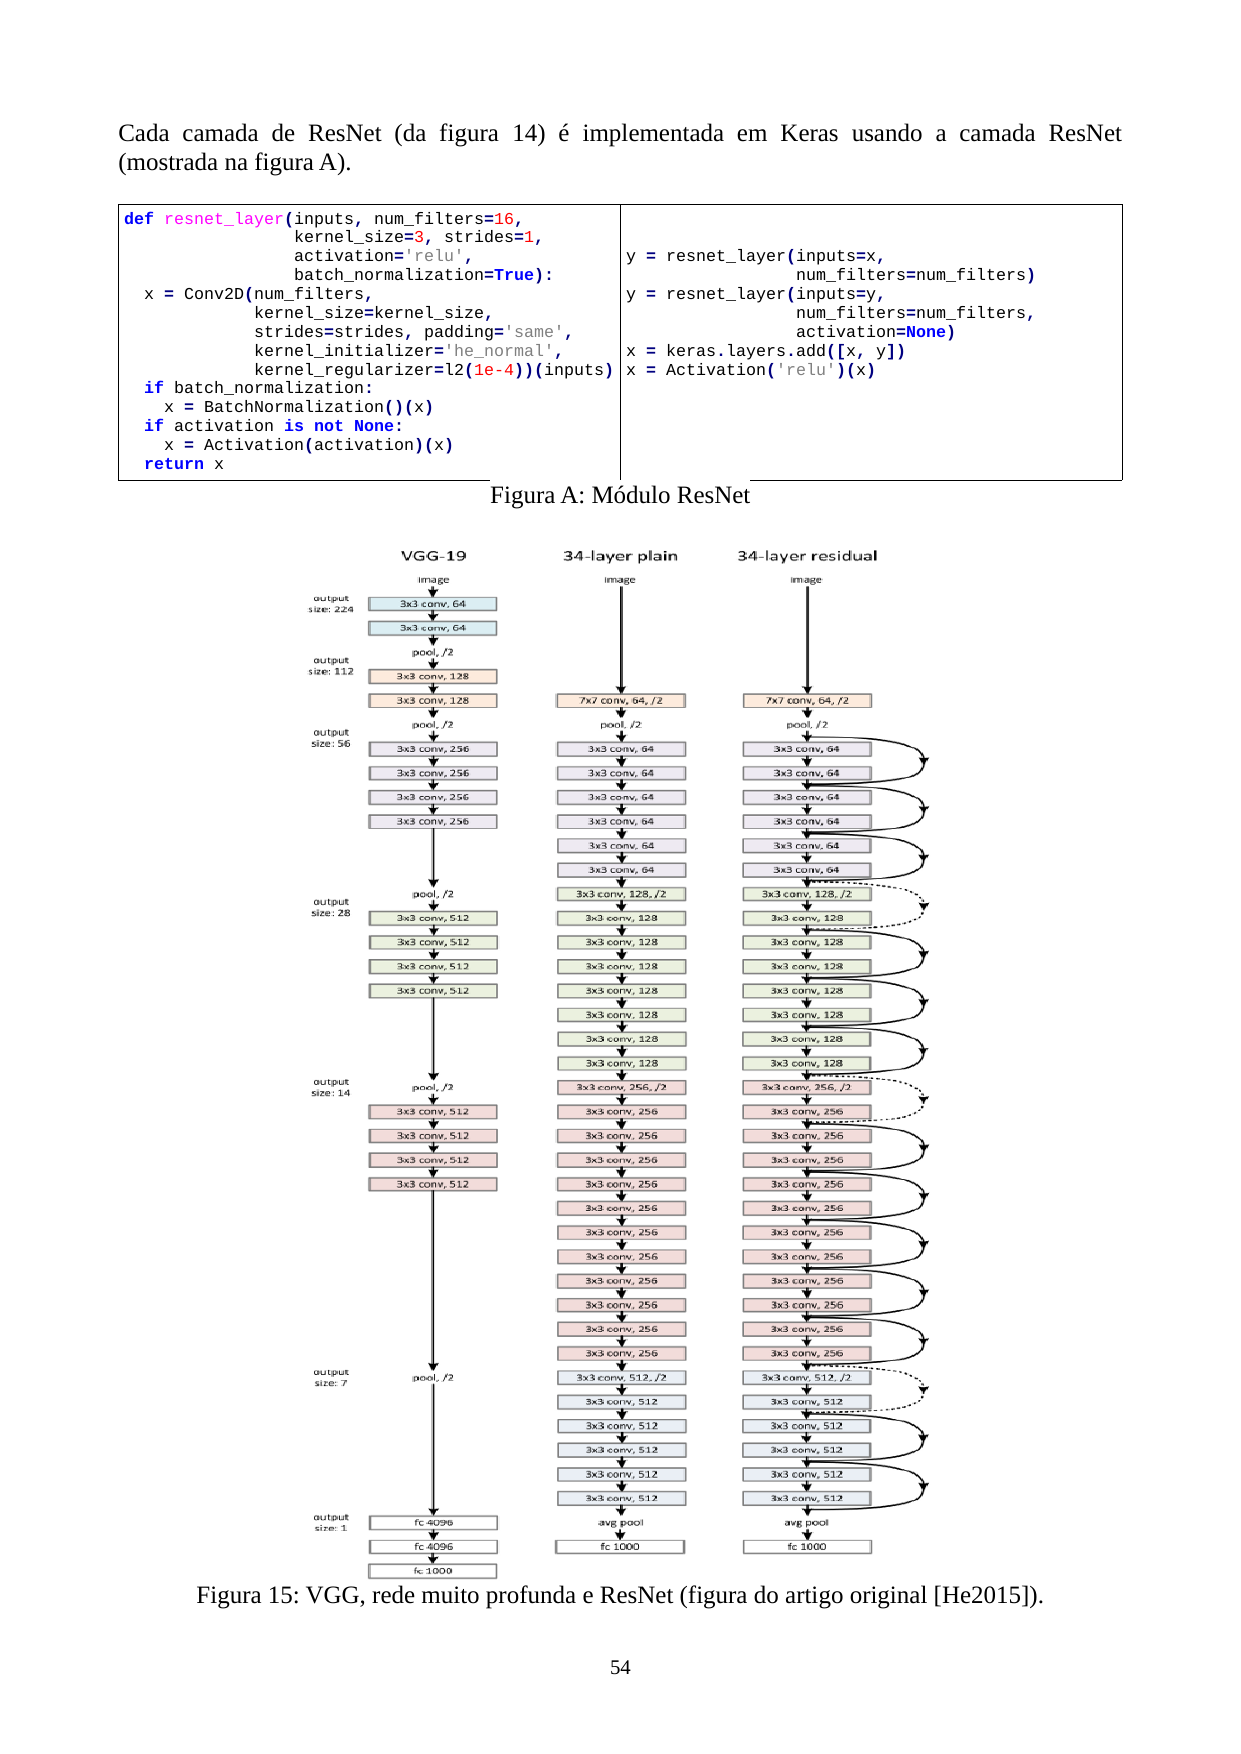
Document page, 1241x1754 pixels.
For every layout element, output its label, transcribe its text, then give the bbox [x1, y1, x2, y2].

text Figura A: Módulo ResNet [118, 481, 1122, 509]
text Figura 15: VGG, rede muito profunda e ResNet (figura do artigo original [He2015]). [118, 1580, 1122, 1609]
table_header y = resnet_layer(inputs=x, num_filters=num_filters) y = resnet_layer(inputs=y, num_filters=num_filters, activation=None) x = keras.layers.add([x, y]) x = Activation('relu')(x) [621, 205, 1122, 480]
picture [304, 537, 937, 1581]
table_header def resnet_layer(inputs, num_filters=16, kernel_size=3, strides=1, activation='relu', batch_normalization=True): x = Conv2D(num_filters, kernel_size=kernel_size, strides=strides, padding='same', kernel_initializer='he_normal', kernel_regularizer=l2(1e-4))(inputs) if batch_normalization: x = BatchNormalization()(x) if activation is not None: x = Activation(activation)(x) return x [119, 205, 620, 480]
text Cada camada de ResNet (da figura 14) é implementada em Keras usando a camada ResNet (mostrada na figura A). [118, 118, 1122, 176]
